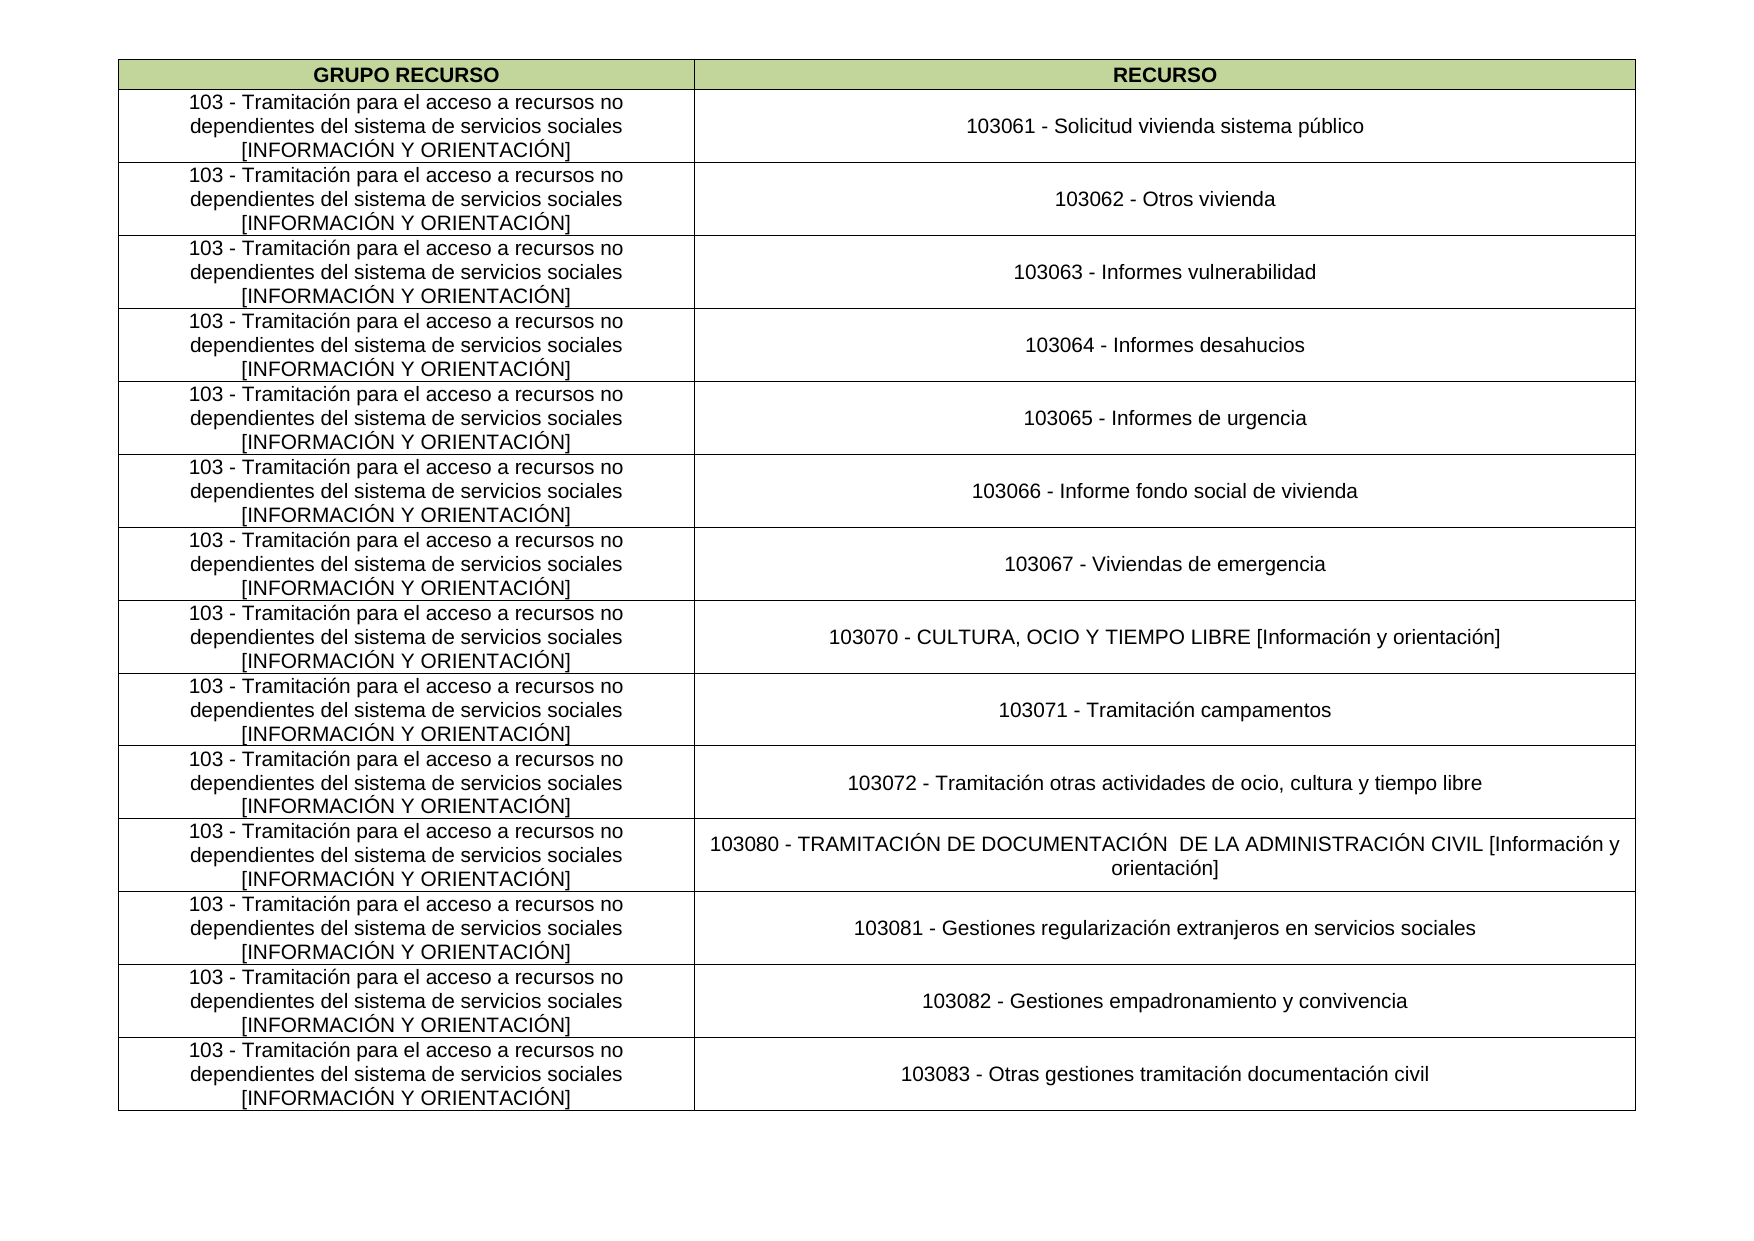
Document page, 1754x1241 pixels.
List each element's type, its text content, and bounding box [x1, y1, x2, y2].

table_cell 103080 - TRAMITACIÓN DE DOCUMENTACIÓN DE LA ADMINISTRACIÓN CIVIL [Información y orientación] [695, 819, 1635, 891]
table_cell 103 - Tramitación para el acceso a recursos no dependientes del sistema de servicios sociales [INFORMACIÓN Y ORIENTACIÓN] [119, 236, 694, 308]
table_cell 103067 - Viviendas de emergencia [695, 528, 1635, 599]
table_cell 103066 - Informe fondo social de vivienda [695, 455, 1635, 527]
table_cell 103 - Tramitación para el acceso a recursos no dependientes del sistema de servicios sociales [INFORMACIÓN Y ORIENTACIÓN] [119, 455, 694, 527]
table_cell 103065 - Informes de urgencia [695, 382, 1635, 454]
table_cell 103 - Tramitación para el acceso a recursos no dependientes del sistema de servicios sociales [INFORMACIÓN Y ORIENTACIÓN] [119, 674, 694, 745]
table_cell 103 - Tramitación para el acceso a recursos no dependientes del sistema de servicios sociales [INFORMACIÓN Y ORIENTACIÓN] [119, 382, 694, 454]
table_cell 103 - Tramitación para el acceso a recursos no dependientes del sistema de servicios sociales [INFORMACIÓN Y ORIENTACIÓN] [119, 1038, 694, 1110]
table_cell 103 - Tramitación para el acceso a recursos no dependientes del sistema de servicios sociales [INFORMACIÓN Y ORIENTACIÓN] [119, 746, 694, 818]
table_cell 103 - Tramitación para el acceso a recursos no dependientes del sistema de servicios sociales [INFORMACIÓN Y ORIENTACIÓN] [119, 819, 694, 891]
table_cell 103 - Tramitación para el acceso a recursos no dependientes del sistema de servicios sociales [INFORMACIÓN Y ORIENTACIÓN] [119, 309, 694, 381]
table_cell 103061 - Solicitud vivienda sistema público [695, 90, 1635, 162]
table_cell 103072 - Tramitación otras actividades de ocio, cultura y tiempo libre [695, 746, 1635, 818]
table_cell 103 - Tramitación para el acceso a recursos no dependientes del sistema de servicios sociales [INFORMACIÓN Y ORIENTACIÓN] [119, 163, 694, 235]
table_cell 103 - Tramitación para el acceso a recursos no dependientes del sistema de servicios sociales [INFORMACIÓN Y ORIENTACIÓN] [119, 965, 694, 1037]
table_cell 103062 - Otros vivienda [695, 163, 1635, 235]
table_header RECURSO [695, 60, 1635, 89]
table_cell 103 - Tramitación para el acceso a recursos no dependientes del sistema de servicios sociales [INFORMACIÓN Y ORIENTACIÓN] [119, 892, 694, 964]
table_cell 103083 - Otras gestiones tramitación documentación civil [695, 1038, 1635, 1110]
table_cell 103 - Tramitación para el acceso a recursos no dependientes del sistema de servicios sociales [INFORMACIÓN Y ORIENTACIÓN] [119, 601, 694, 672]
table_cell 103070 - CULTURA, OCIO Y TIEMPO LIBRE [Información y orientación] [695, 601, 1635, 672]
table_header GRUPO RECURSO [119, 60, 694, 89]
table_cell 103081 - Gestiones regularización extranjeros en servicios sociales [695, 892, 1635, 964]
table_cell 103071 - Tramitación campamentos [695, 674, 1635, 745]
table_cell 103063 - Informes vulnerabilidad [695, 236, 1635, 308]
table_cell 103064 - Informes desahucios [695, 309, 1635, 381]
table_cell 103 - Tramitación para el acceso a recursos no dependientes del sistema de servicios sociales [INFORMACIÓN Y ORIENTACIÓN] [119, 90, 694, 162]
table_cell 103082 - Gestiones empadronamiento y convivencia [695, 965, 1635, 1037]
table_cell 103 - Tramitación para el acceso a recursos no dependientes del sistema de servicios sociales [INFORMACIÓN Y ORIENTACIÓN] [119, 528, 694, 599]
